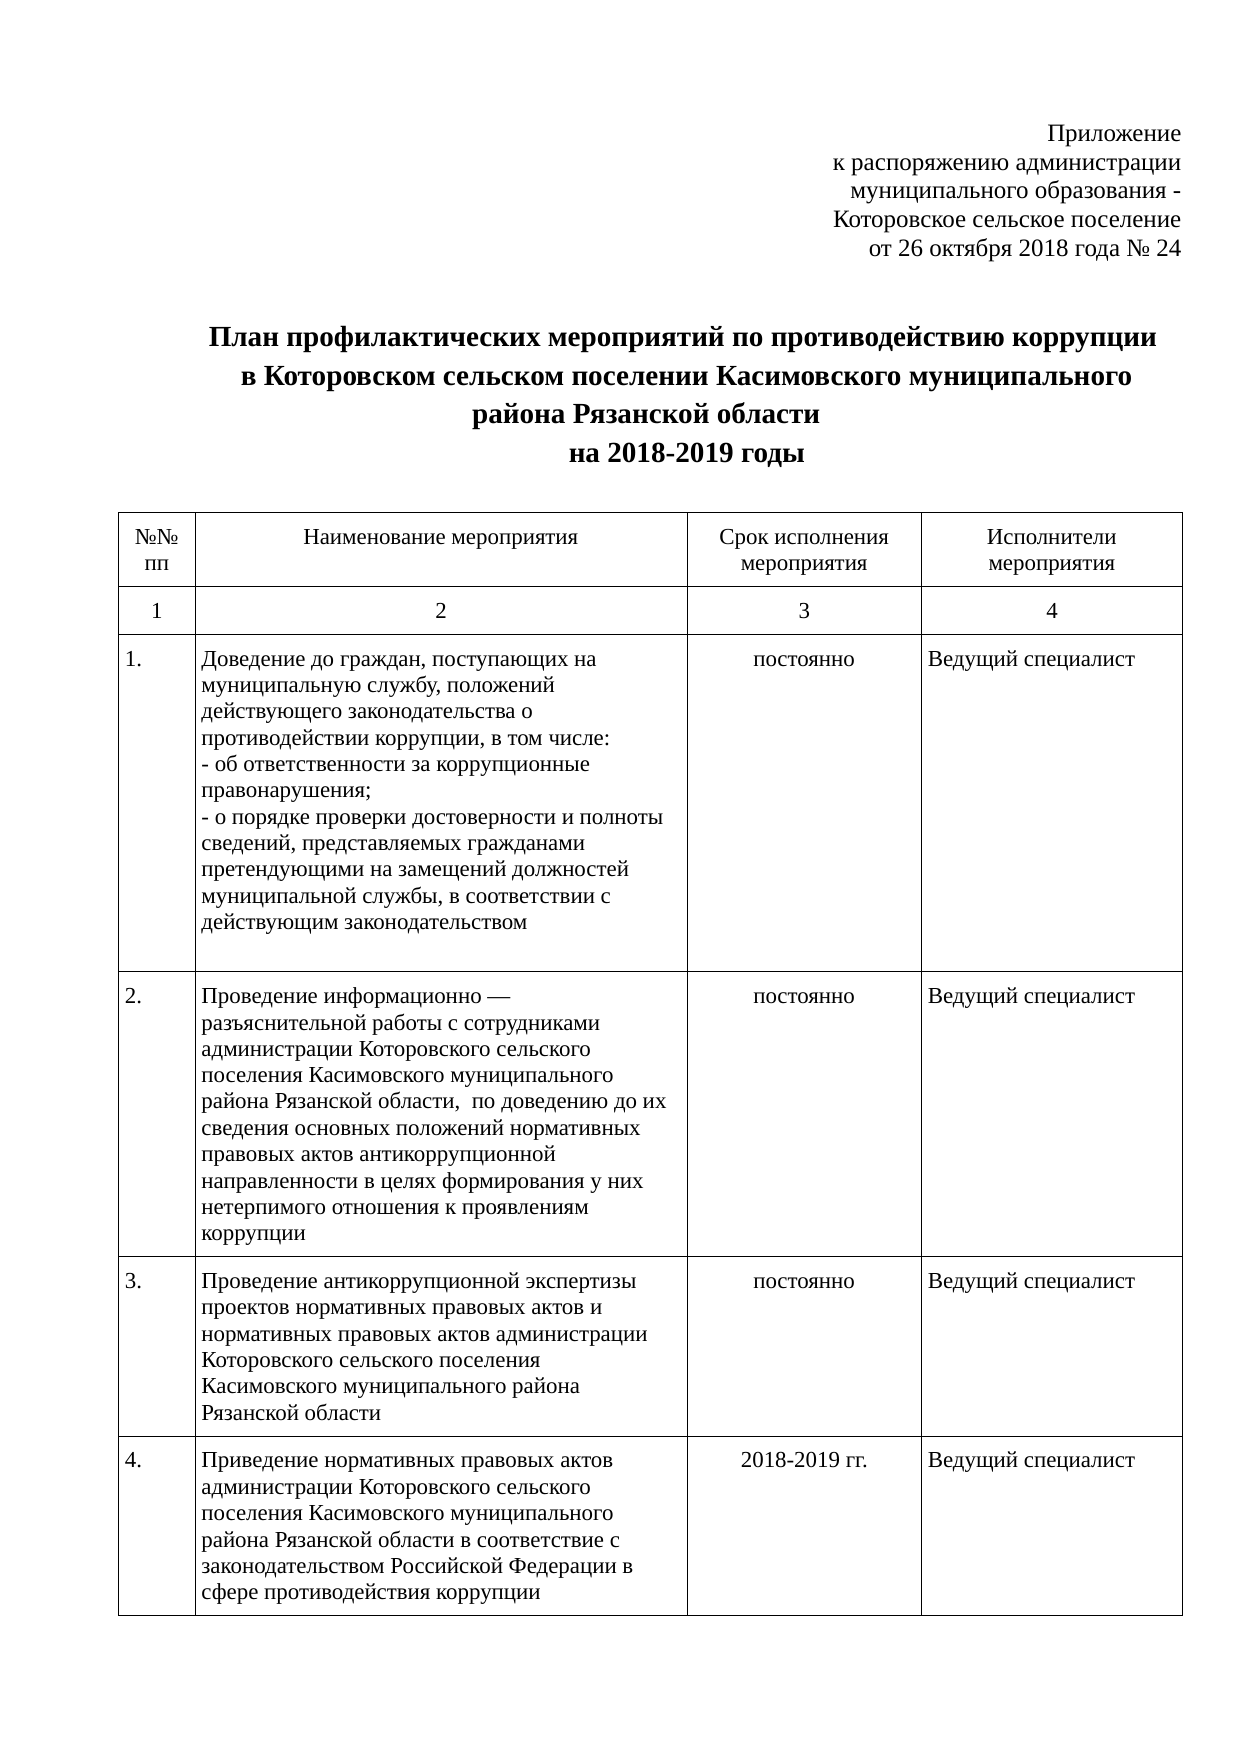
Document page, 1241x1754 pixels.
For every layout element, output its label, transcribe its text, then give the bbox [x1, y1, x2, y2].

table_cell Проведение антикоррупционной экспертизы проектов нормативных правовых актов и нормативных правовых актов администрации Которовского сельского поселения Касимовского муниципального района Рязанской области [196, 1257, 687, 1436]
text План профилактических мероприятий по противодействию коррупции [118, 319, 1181, 353]
text муниципального образования - [118, 176, 1181, 204]
table_header №№ пп [119, 513, 195, 586]
table_cell Ведущий специалист [922, 1437, 1182, 1615]
table_cell [119, 1257, 195, 1436]
table_cell постоянно [688, 972, 921, 1256]
table_header Исполнители мероприятия [922, 513, 1182, 586]
table_cell [119, 972, 195, 1256]
table_cell 1 [119, 587, 195, 634]
table_cell Приведение нормативных правовых актов администрации Которовского сельского поселения Касимовского муниципального района Рязанской области в соответствие с законодательством Российской Федерации в сфере противодействия коррупции [196, 1437, 687, 1615]
table_header Наименование мероприятия [196, 513, 687, 586]
table_cell постоянно [688, 1257, 921, 1436]
text в Которовском сельском поселении Касимовского муниципального района Рязанской области [118, 358, 1181, 430]
table_cell Проведение информационно — разъяснительной работы с сотрудниками администрации Которовского сельского поселения Касимовского муниципального района Рязанской области, по доведению до их сведения основных положений нормативных правовых актов антикоррупционной направленности в целях формирования у них нетерпимого отношения к проявлениям коррупции [196, 972, 687, 1256]
table_cell Ведущий специалист [922, 972, 1182, 1256]
table_cell постоянно [688, 635, 921, 971]
table_cell Ведущий специалист [922, 635, 1182, 971]
text Которовское сельское поселение [118, 204, 1181, 233]
table_cell Ведущий специалист [922, 1257, 1182, 1436]
text Приложение [118, 118, 1181, 147]
text к распоряжению администрации [118, 147, 1181, 176]
table_header Срок исполнения мероприятия [688, 513, 921, 586]
table_cell 3 [688, 587, 921, 634]
table_cell [119, 635, 195, 971]
table_cell [119, 1437, 195, 1615]
table_cell 2018-2019 гг. [688, 1437, 921, 1615]
text от 26 октября 2018 года № 24 [118, 233, 1181, 262]
table_cell Доведение до граждан, поступающих на муниципальную службу, положений действующего законодательства о противодействии коррупции, в том числе: - об ответственности за коррупционные правонарушения; - о порядке проверки достоверности и полноты сведений, представляемых гражданами претендующими на замещений должностей муниципальной службы, в соответствии с действующим законодательством [196, 635, 687, 971]
text на 2018-2019 годы [118, 435, 1181, 468]
table_cell 2 [196, 587, 687, 634]
table_cell 4 [922, 587, 1182, 634]
